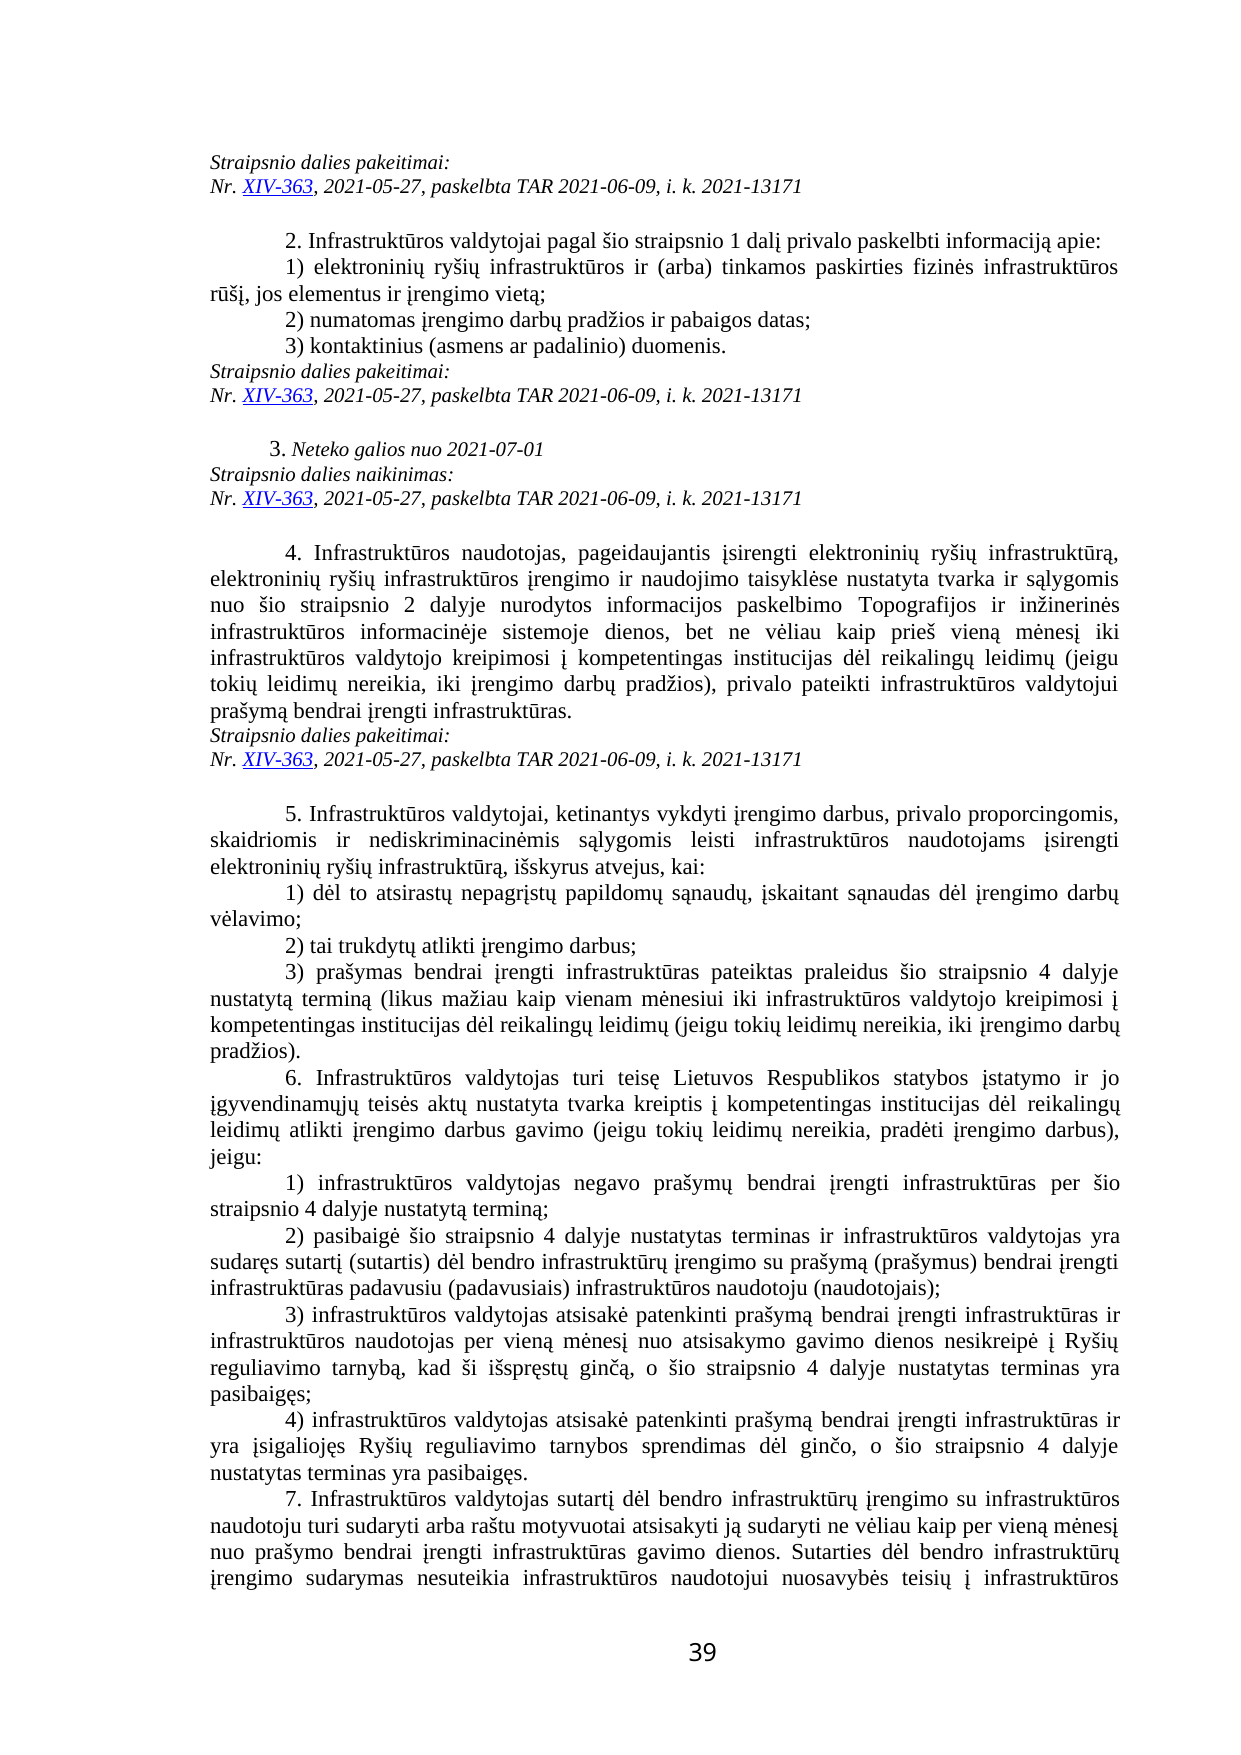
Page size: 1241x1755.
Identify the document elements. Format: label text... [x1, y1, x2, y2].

text Straipsnio dalies pakeitimai: [210, 359, 1120, 383]
text Nr. XIV-363, 2021-05-27, paskelbta TAR 2021-06-09, i. k. 2021-13171 [210, 174, 1120, 198]
text 6. Infrastruktūros valdytojas turi teisę Lietuvos Respublikos statybos įstatymo ir jo įgyvendinamųjų teisės aktų nustatyta tvarka kreiptis į kompetentingas institucijas dėl reikalingų leidimų atlikti įrengimo darbus gavimo (jeigu tokių leidimų nereikia, pradėti įrengimo darbus), jeigu: [210, 1064, 1120, 1169]
text 4) infrastruktūros valdytojas atsisakė patenkinti prašymą bendrai įrengti infrastruktūras ir yra įsigaliojęs Ryšių reguliavimo tarnybos sprendimas dėl ginčo, o šio straipsnio 4 dalyje nustatytas terminas yra pasibaigęs. [210, 1406, 1120, 1485]
text 5. Infrastruktūros valdytojai, ketinantys vykdyti įrengimo darbus, privalo proporcingomis, skaidriomis ir nediskriminacinėmis sąlygomis leisti infrastruktūros naudotojams įsirengti elektroninių ryšių infrastruktūrą, išskyrus atvejus, kai: [210, 800, 1120, 879]
text Nr. XIV-363, 2021-05-27, paskelbta TAR 2021-06-09, i. k. 2021-13171 [210, 383, 1120, 407]
text Straipsnio dalies pakeitimai: [210, 150, 1120, 174]
text Straipsnio dalies naikinimas: [210, 462, 1120, 486]
text 3) infrastruktūros valdytojas atsisakė patenkinti prašymą bendrai įrengti infrastruktūras ir infrastruktūros naudotojas per vieną mėnesį nuo atsisakymo gavimo dienos nesikreipė į Ryšių reguliavimo tarnybą, kad ši išspręstų ginčą, o šio straipsnio 4 dalyje nustatytas terminas yra pasibaigęs; [210, 1301, 1120, 1406]
text 1) dėl to atsirastų nepagrįstų papildomų sąnaudų, įskaitant sąnaudas dėl įrengimo darbų vėlavimo; [210, 879, 1120, 932]
text 1) infrastruktūros valdytojas negavo prašymų bendrai įrengti infrastruktūras per šio straipsnio 4 dalyje nustatytą terminą; [210, 1169, 1120, 1222]
text 3) kontaktinius (asmens ar padalinio) duomenis. [210, 332, 1120, 359]
text 3) prašymas bendrai įrengti infrastruktūras pateiktas praleidus šio straipsnio 4 dalyje nustatytą terminą (likus mažiau kaip vienam mėnesiui iki infrastruktūros valdytojo kreipimosi į kompetentingas institucijas dėl reikalingų leidimų (jeigu tokių leidimų nereikia, iki įrengimo darbų pradžios). [210, 958, 1120, 1064]
text 7. Infrastruktūros valdytojas sutartį dėl bendro infrastruktūrų įrengimo su infrastruktūros naudotoju turi sudaryti arba raštu motyvuotai atsisakyti ją sudaryti ne vėliau kaip per vieną mėnesį nuo prašymo bendrai įrengti infrastruktūras gavimo dienos. Sutarties dėl bendro infrastruktūrų įrengimo sudarymas nesuteikia infrastruktūros naudotojui nuosavybės teisių į infrastruktūros [210, 1485, 1120, 1591]
text 3. Neteko galios nuo 2021-07-01 [210, 436, 1120, 462]
text 1) elektroninių ryšių infrastruktūros ir (arba) tinkamos paskirties fizinės infrastruktūros rūšį, jos elementus ir įrengimo vietą; [210, 253, 1120, 306]
text 2. Infrastruktūros valdytojai pagal šio straipsnio 1 dalį privalo paskelbti informaciją apie: [210, 227, 1120, 253]
text 2) tai trukdytų atlikti įrengimo darbus; [210, 932, 1120, 958]
text 4. Infrastruktūros naudotojas, pageidaujantis įsirengti elektroninių ryšių infrastruktūrą, elektroninių ryšių infrastruktūros įrengimo ir naudojimo taisyklėse nustatyta tvarka ir sąlygomis nuo šio straipsnio 2 dalyje nurodytos informacijos paskelbimo Topografijos ir inžinerinės infrastruktūros informacinėje sistemoje dienos, bet ne vėliau kaip prieš vieną mėnesį iki infrastruktūros valdytojo kreipimosi į kompetentingas institucijas dėl reikalingų leidimų (jeigu tokių leidimų nereikia, iki įrengimo darbų pradžios), privalo pateikti infrastruktūros valdytojui prašymą bendrai įrengti infrastruktūras. [210, 539, 1120, 723]
text 2) pasibaigė šio straipsnio 4 dalyje nustatytas terminas ir infrastruktūros valdytojas yra sudaręs sutartį (sutartis) dėl bendro infrastruktūrų įrengimo su prašymą (prašymus) bendrai įrengti infrastruktūras padavusiu (padavusiais) infrastruktūros naudotoju (naudotojais); [210, 1222, 1120, 1301]
text Nr. XIV-363, 2021-05-27, paskelbta TAR 2021-06-09, i. k. 2021-13171 [210, 486, 1120, 510]
text Straipsnio dalies pakeitimai: [210, 723, 1120, 747]
text 2) numatomas įrengimo darbų pradžios ir pabaigos datas; [210, 306, 1120, 332]
text Nr. XIV-363, 2021-05-27, paskelbta TAR 2021-06-09, i. k. 2021-13171 [210, 747, 1120, 771]
